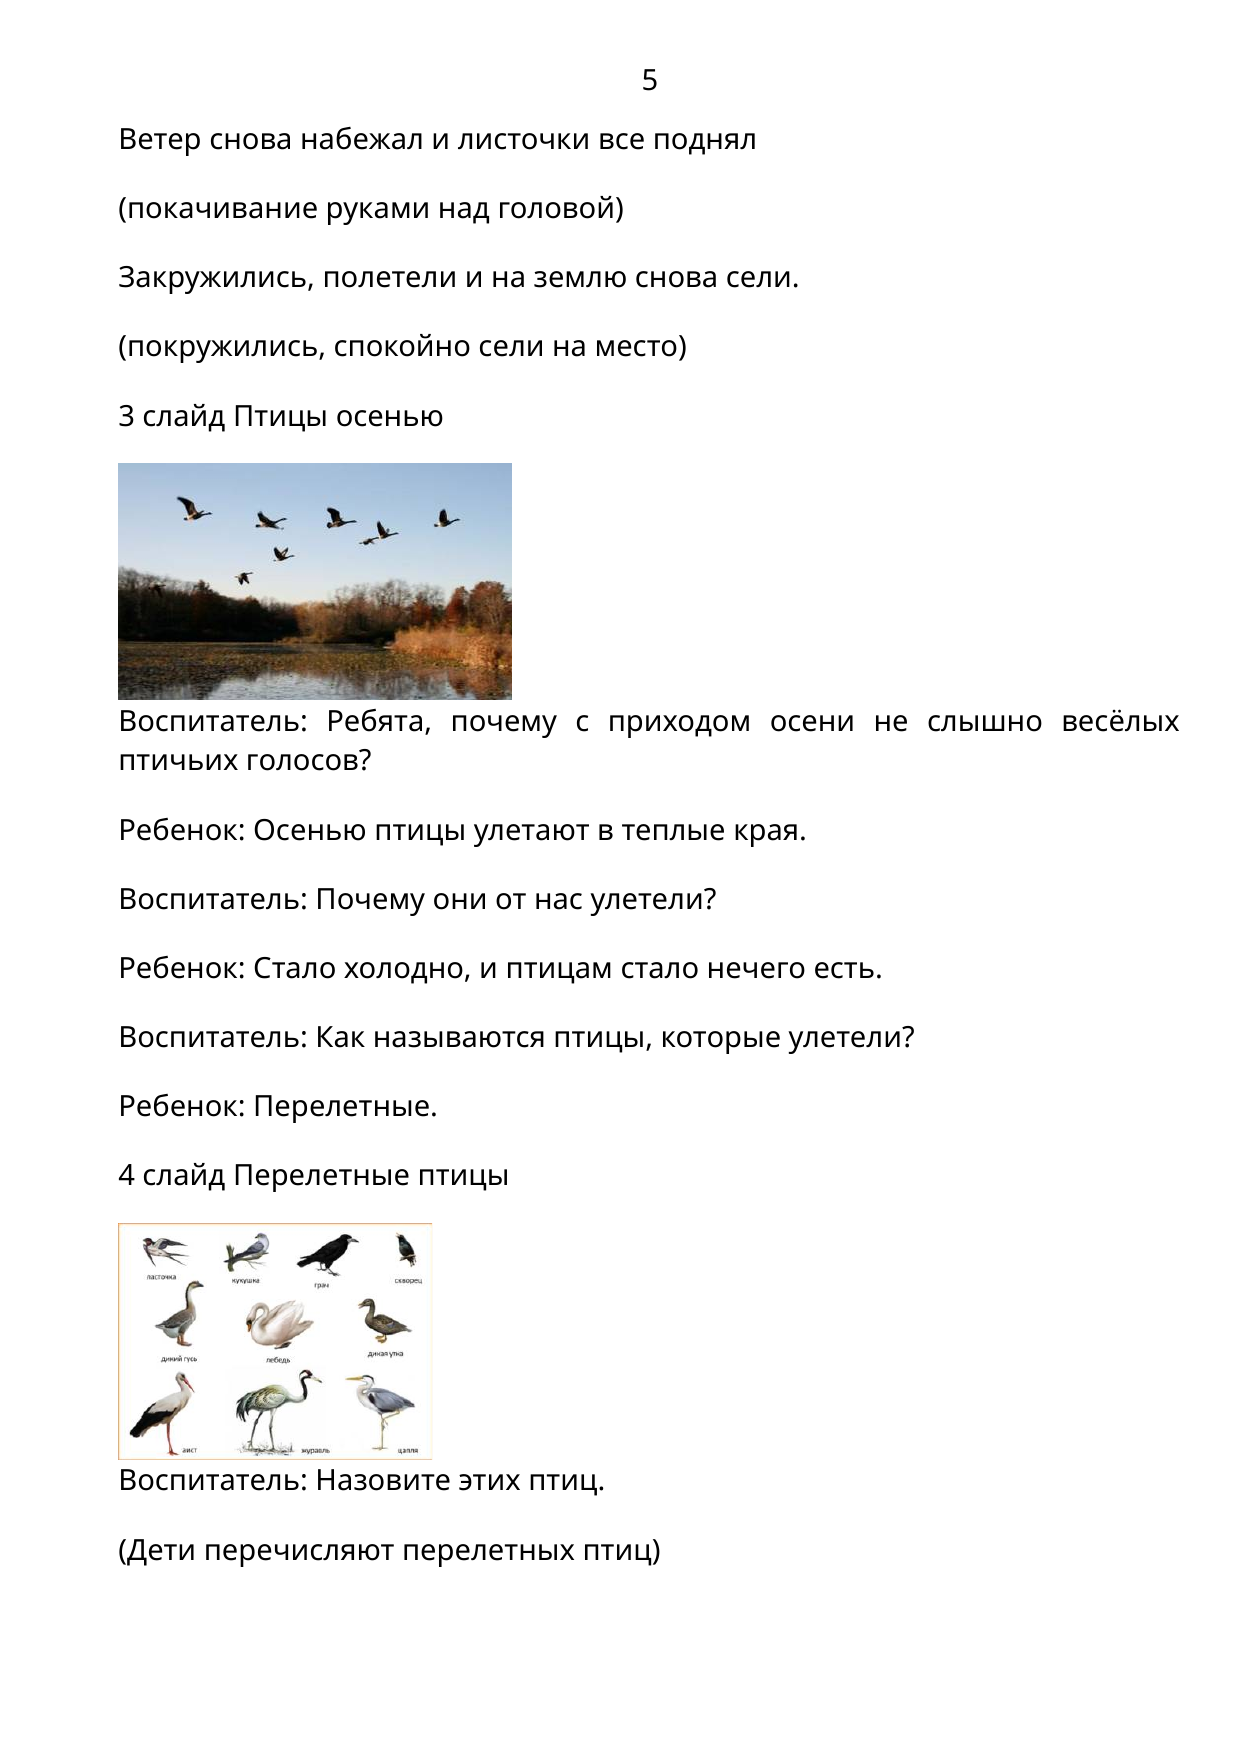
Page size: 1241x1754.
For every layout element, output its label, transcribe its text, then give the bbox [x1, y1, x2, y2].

text Воспитатель: Ребята, почему с приходом осени не слышно весёлых птичьих голосов? [118, 700, 1181, 779]
picture [118, 1223, 433, 1460]
text (покружились, спокойно сели на место) [118, 326, 1181, 365]
picture [118, 463, 512, 700]
text Ветер снова набежал и листочки все поднял [118, 118, 1181, 158]
text (Дети перечисляют перелетных птиц) [118, 1529, 1181, 1568]
text (покачивание руками над головой) [118, 187, 1181, 227]
text Воспитатель: Почему они от нас улетели? [118, 878, 1181, 918]
text Воспитатель: Как называются птицы, которые улетели? [118, 1016, 1181, 1056]
text Ребенок: Стало холодно, и птицам стало нечего есть. [118, 947, 1181, 987]
text Ребенок: Осенью птицы улетают в теплые края. [118, 809, 1181, 848]
text 3 слайд Птицы осенью [118, 395, 1181, 434]
text Ребенок: Перелетные. [118, 1085, 1181, 1125]
text Воспитатель: Назовите этих птиц. [118, 1460, 1181, 1499]
text 4 слайд Перелетные птицы [118, 1154, 1181, 1194]
text Закружились, полетели и на землю снова сели. [118, 256, 1181, 296]
